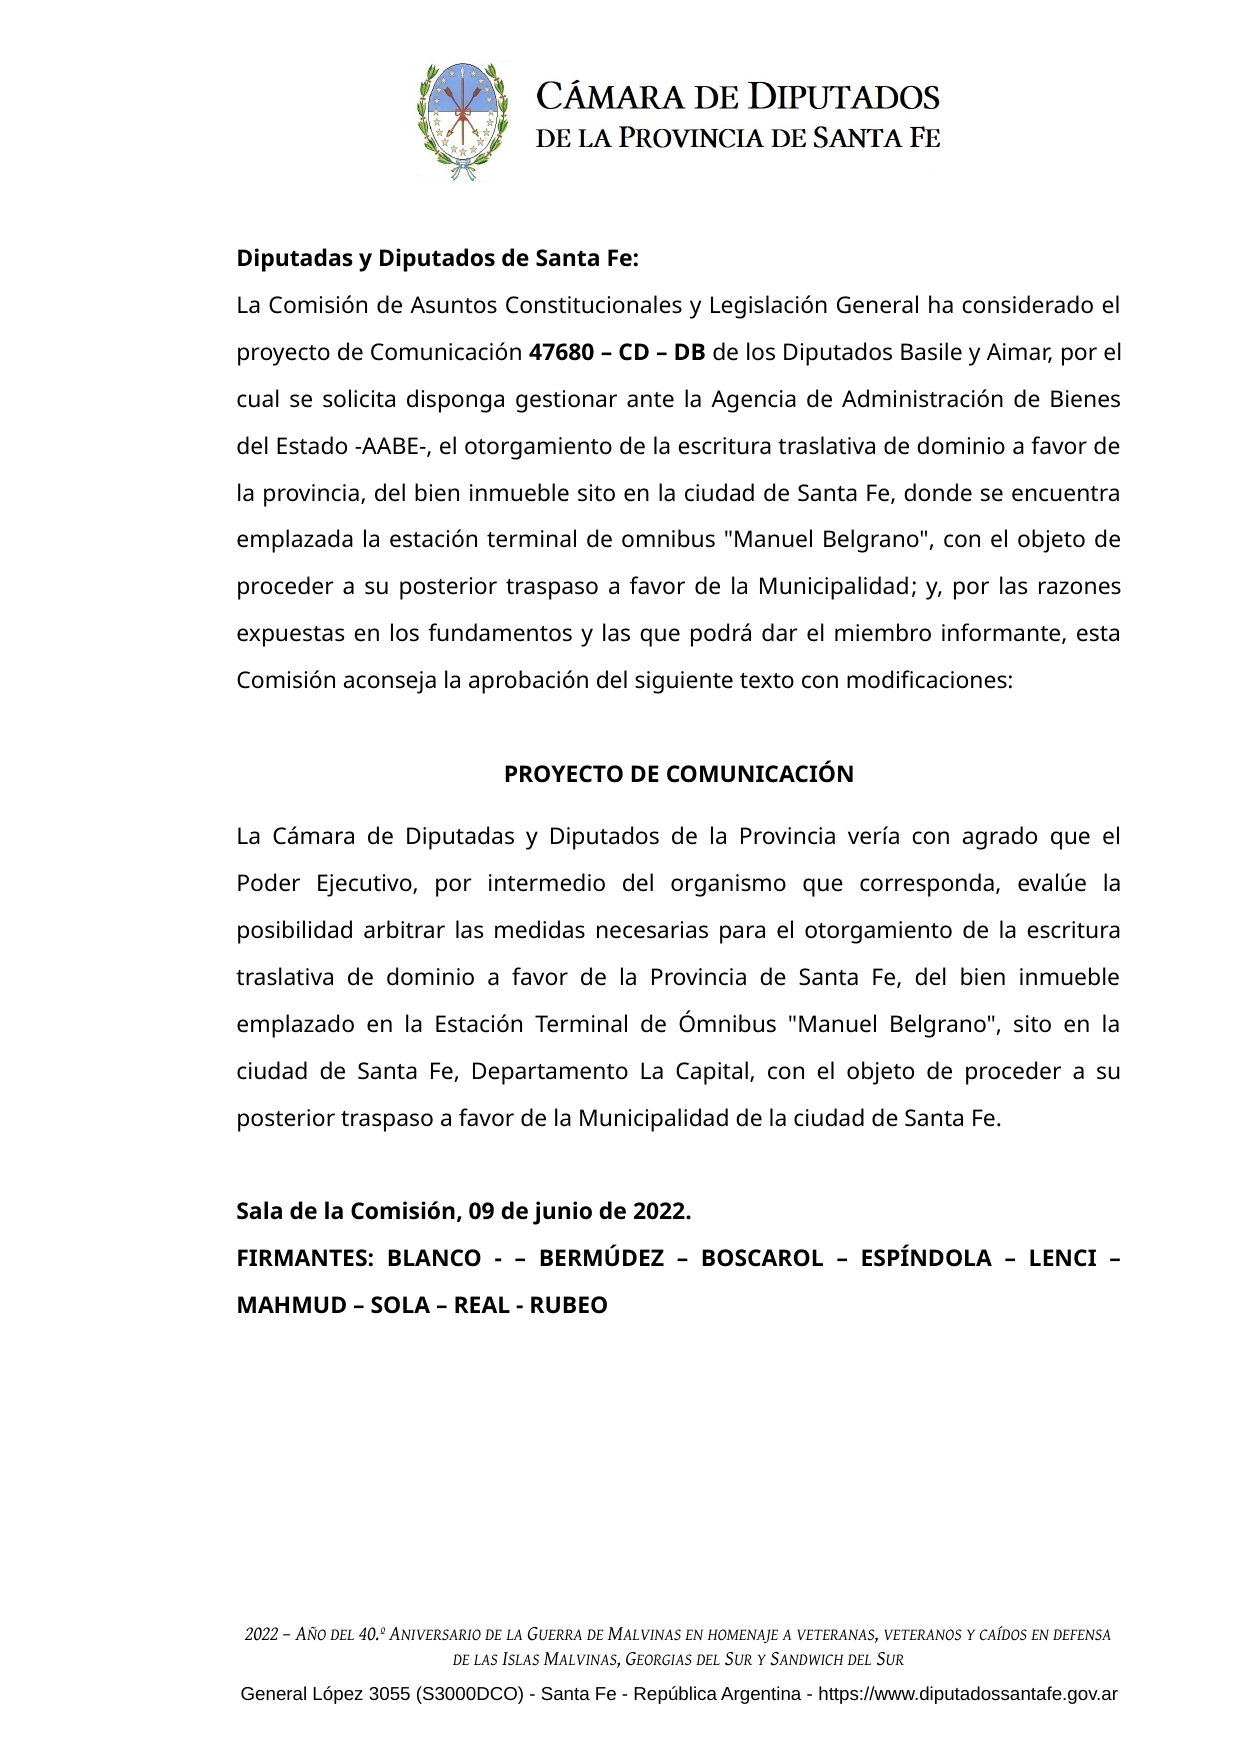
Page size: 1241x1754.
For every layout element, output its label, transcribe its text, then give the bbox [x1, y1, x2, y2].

text Diputadas y Diputados de Santa Fe: [236, 242, 1122, 273]
text La Cámara de Diputadas y Diputados de la Provincia vería con agrado que el Poder Ejecutivo, por intermedio del organismo que corresponda, evalúe la posibilidad arbitrar las medidas necesarias para el otorgamiento de la escritura traslativa de dominio a favor de la Provincia de Santa Fe, del bien inmueble emplazado en la Estación Terminal de Ómnibus "Manuel Belgrano", sito en la ciudad de Santa Fe, Departamento La Capital, con el objeto de proceder a su posterior traspaso a favor de la Municipalidad de la ciudad de Santa Fe. [236, 820, 1122, 1133]
text La Comisión de Asuntos Constitucionales y Legislación General ha considerado el proyecto de Comunicación 47680 – CD – DB de los Diputados Basile y Aimar, por el cual se solicita disponga gestionar ante la Agencia de Administración de Bienes del Estado -AABE-, el otorgamiento de la escritura traslativa de dominio a favor de la provincia, del bien inmueble sito en la ciudad de Santa Fe, donde se encuentra emplazada la estación terminal de omnibus "Manuel Belgrano", con el objeto de proceder a su posterior traspaso a favor de la Municipalidad; y, por las razones expuestas en los fundamentos y las que podrá dar el miembro informante, esta Comisión aconseja la aprobación del siguiente texto con modificaciones: [236, 289, 1122, 695]
text FIRMANTES: BLANCO - – BERMÚDEZ – BOSCAROL – ESPÍNDOLA – LENCI – MAHMUD – SOLA – REAL - RUBEO [236, 1242, 1122, 1320]
text PROYECTO DE COMUNICACIÓN [236, 758, 1122, 789]
text Sala de la Comisión, 09 de junio de 2022. [236, 1195, 1122, 1227]
picture [413, 59, 945, 183]
